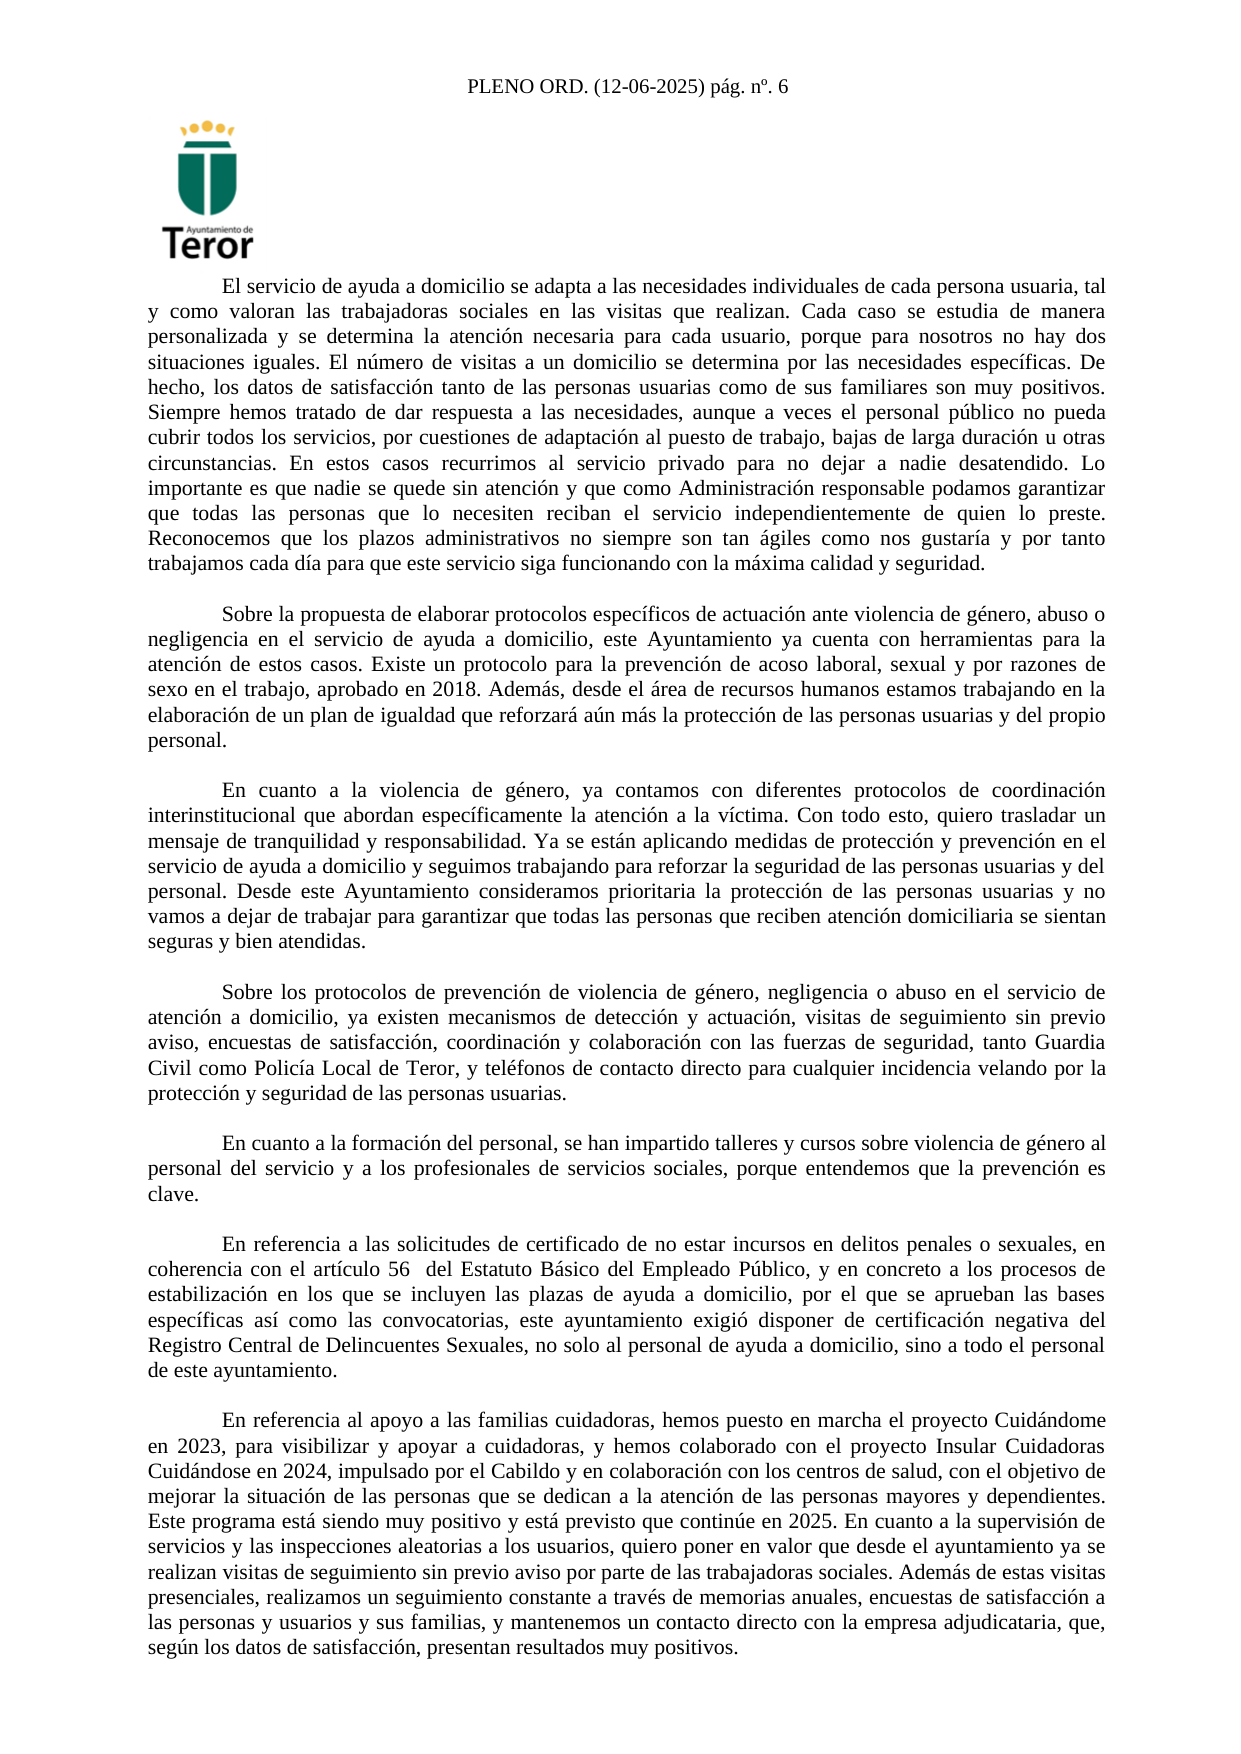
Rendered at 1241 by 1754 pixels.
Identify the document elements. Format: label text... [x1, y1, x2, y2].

text Sobre la propuesta de elaborar protocolos específicos de actuación ante violencia de género, abuso o negligencia en el servicio de ayuda a domicilio, este Ayuntamiento ya cuenta con herramientas para la atención de estos casos. Existe un protocolo para la prevención de acoso laboral, sexual y por razones de sexo en el trabajo, aprobado en 2018. Además, desde el área de recursos humanos estamos trabajando en la elaboración de un plan de igualdad que reforzará aún más la protección de las personas usuarias y del propio personal. [148, 601, 1107, 752]
text En cuanto a la formación del personal, se han impartido talleres y cursos sobre violencia de género al personal del servicio y a los profesionales de servicios sociales, porque entendemos que la prevención es clave. [148, 1130, 1107, 1206]
text En referencia a las solicitudes de certificado de no estar incursos en delitos penales o sexuales, en coherencia con el artículo 56 del Estatuto Básico del Empleado Público, y en concreto a los procesos de estabilización en los que se incluyen las plazas de ayuda a domicilio, por el que se aprueban las bases específicas así como las convocatorias, este ayuntamiento exigió disponer de certificación negativa del Registro Central de Delincuentes Sexuales, no solo al personal de ayuda a domicilio, sino a todo el personal de este ayuntamiento. [148, 1231, 1107, 1382]
text En cuanto a la violencia de género, ya contamos con diferentes protocolos de coordinación interinstitucional que abordan específicamente la atención a la víctima. Con todo esto, quiero trasladar un mensaje de tranquilidad y responsabilidad. Ya se están aplicando medidas de protección y prevención en el servicio de ayuda a domicilio y seguimos trabajando para reforzar la seguridad de las personas usuarias y del personal. Desde este Ayuntamiento consideramos prioritaria la protección de las personas usuarias y no vamos a dejar de trabajar para garantizar que todas las personas que reciben atención domiciliaria se sientan seguras y bien atendidas. [148, 777, 1107, 954]
text Sobre los protocolos de prevención de violencia de género, negligencia o abuso en el servicio de atención a domicilio, ya existen mecanismos de detección y actuación, visitas de seguimiento sin previo aviso, encuestas de satisfacción, coordinación y colaboración con las fuerzas de seguridad, tanto Guardia Civil como Policía Local de Teror, y teléfonos de contacto directo para cualquier incidencia velando por la protección y seguridad de las personas usuarias. [148, 979, 1107, 1105]
text En referencia al apoyo a las familias cuidadoras, hemos puesto en marcha el proyecto Cuidándome en 2023, para visibilizar y apoyar a cuidadoras, y hemos colaborado con el proyecto Insular Cuidadoras Cuidándose en 2024, impulsado por el Cabildo y en colaboración con los centros de salud, con el objetivo de mejorar la situación de las personas que se dedican a la atención de las personas mayores y dependientes. Este programa está siendo muy positivo y está previsto que continúe en 2025. En cuanto a la supervisión de servicios y las inspecciones aleatorias a los usuarios, quiero poner en valor que desde el ayuntamiento ya se realizan visitas de seguimiento sin previo aviso por parte de las trabajadoras sociales. Además de estas visitas presenciales, realizamos un seguimiento constante a través de memorias anuales, encuestas de satisfacción a las personas y usuarios y sus familias, y mantenemos un contacto directo con la empresa adjudicataria, que, según los datos de satisfacción, presentan resultados muy positivos. [148, 1407, 1107, 1659]
text El servicio de ayuda a domicilio se adapta a las necesidades individuales de cada persona usuaria, tal y como valoran las trabajadoras sociales en las visitas que realizan. Cada caso se estudia de manera personalizada y se determina la atención necesaria para cada usuario, porque para nosotros no hay dos situaciones iguales. El número de visitas a un domicilio se determina por las necesidades específicas. De hecho, los datos de satisfacción tanto de las personas usuarias como de sus familiares son muy positivos. Siempre hemos tratado de dar respuesta a las necesidades, aunque a veces el personal público no pueda cubrir todos los servicios, por cuestiones de adaptación al puesto de trabajo, bajas de larga duración u otras circunstancias. En estos casos recurrimos al servicio privado para no dejar a nadie desatendido. Lo importante es que nadie se quede sin atención y que como Administración responsable podamos garantizar que todas las personas que lo necesiten reciban el servicio independientemente de quien lo preste. Reconocemos que los plazos administrativos no siempre son tan ágiles como nos gustaría y por tanto trabajamos cada día para que este servicio siga funcionando con la máxima calidad y seguridad. [148, 273, 1107, 576]
